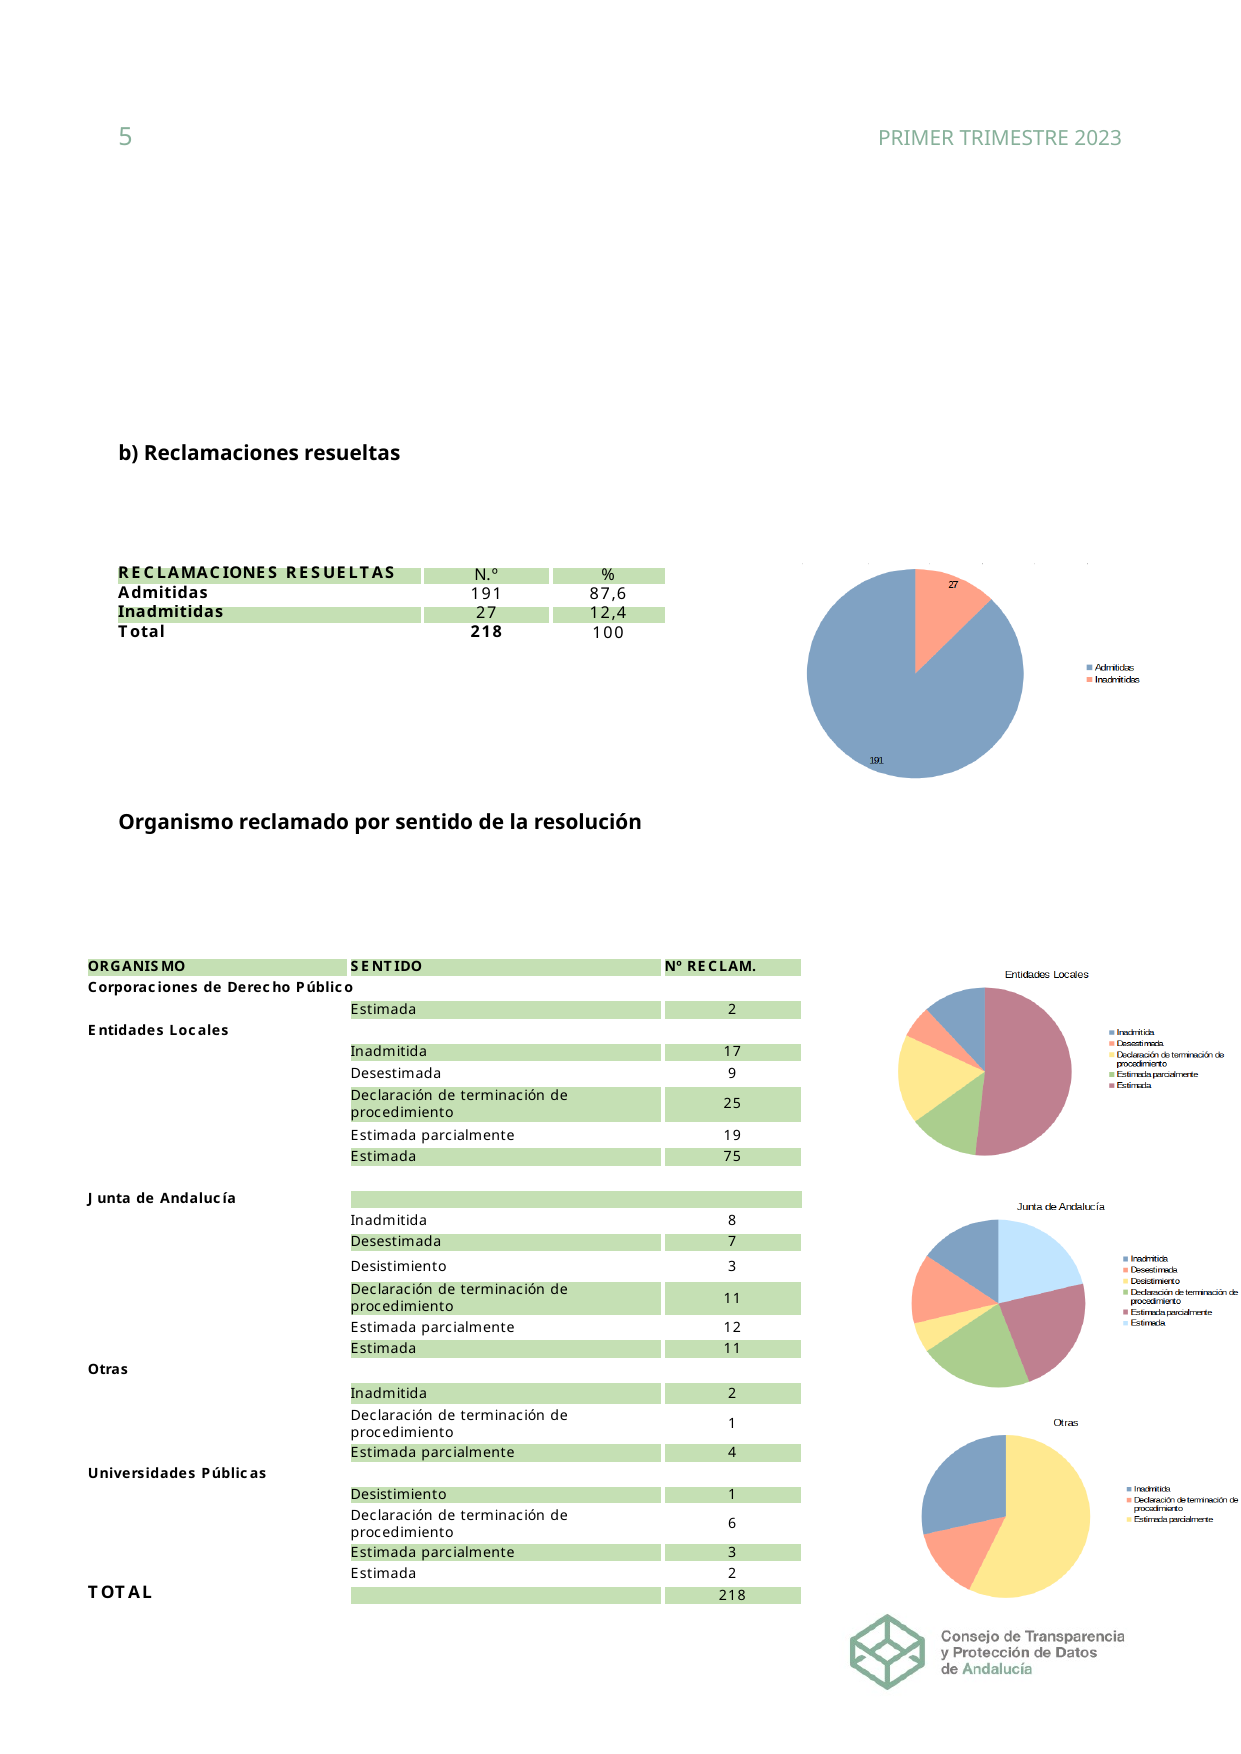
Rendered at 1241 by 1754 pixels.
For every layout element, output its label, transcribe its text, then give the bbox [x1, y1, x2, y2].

text Organismo reclamado por sentido de la resolución [118, 807, 1122, 836]
picture [753, 563, 1142, 781]
picture [838, 1413, 1241, 1712]
picture [877, 964, 1227, 1158]
text b) Reclamaciones resueltas [118, 438, 1122, 466]
picture [894, 1201, 1241, 1390]
